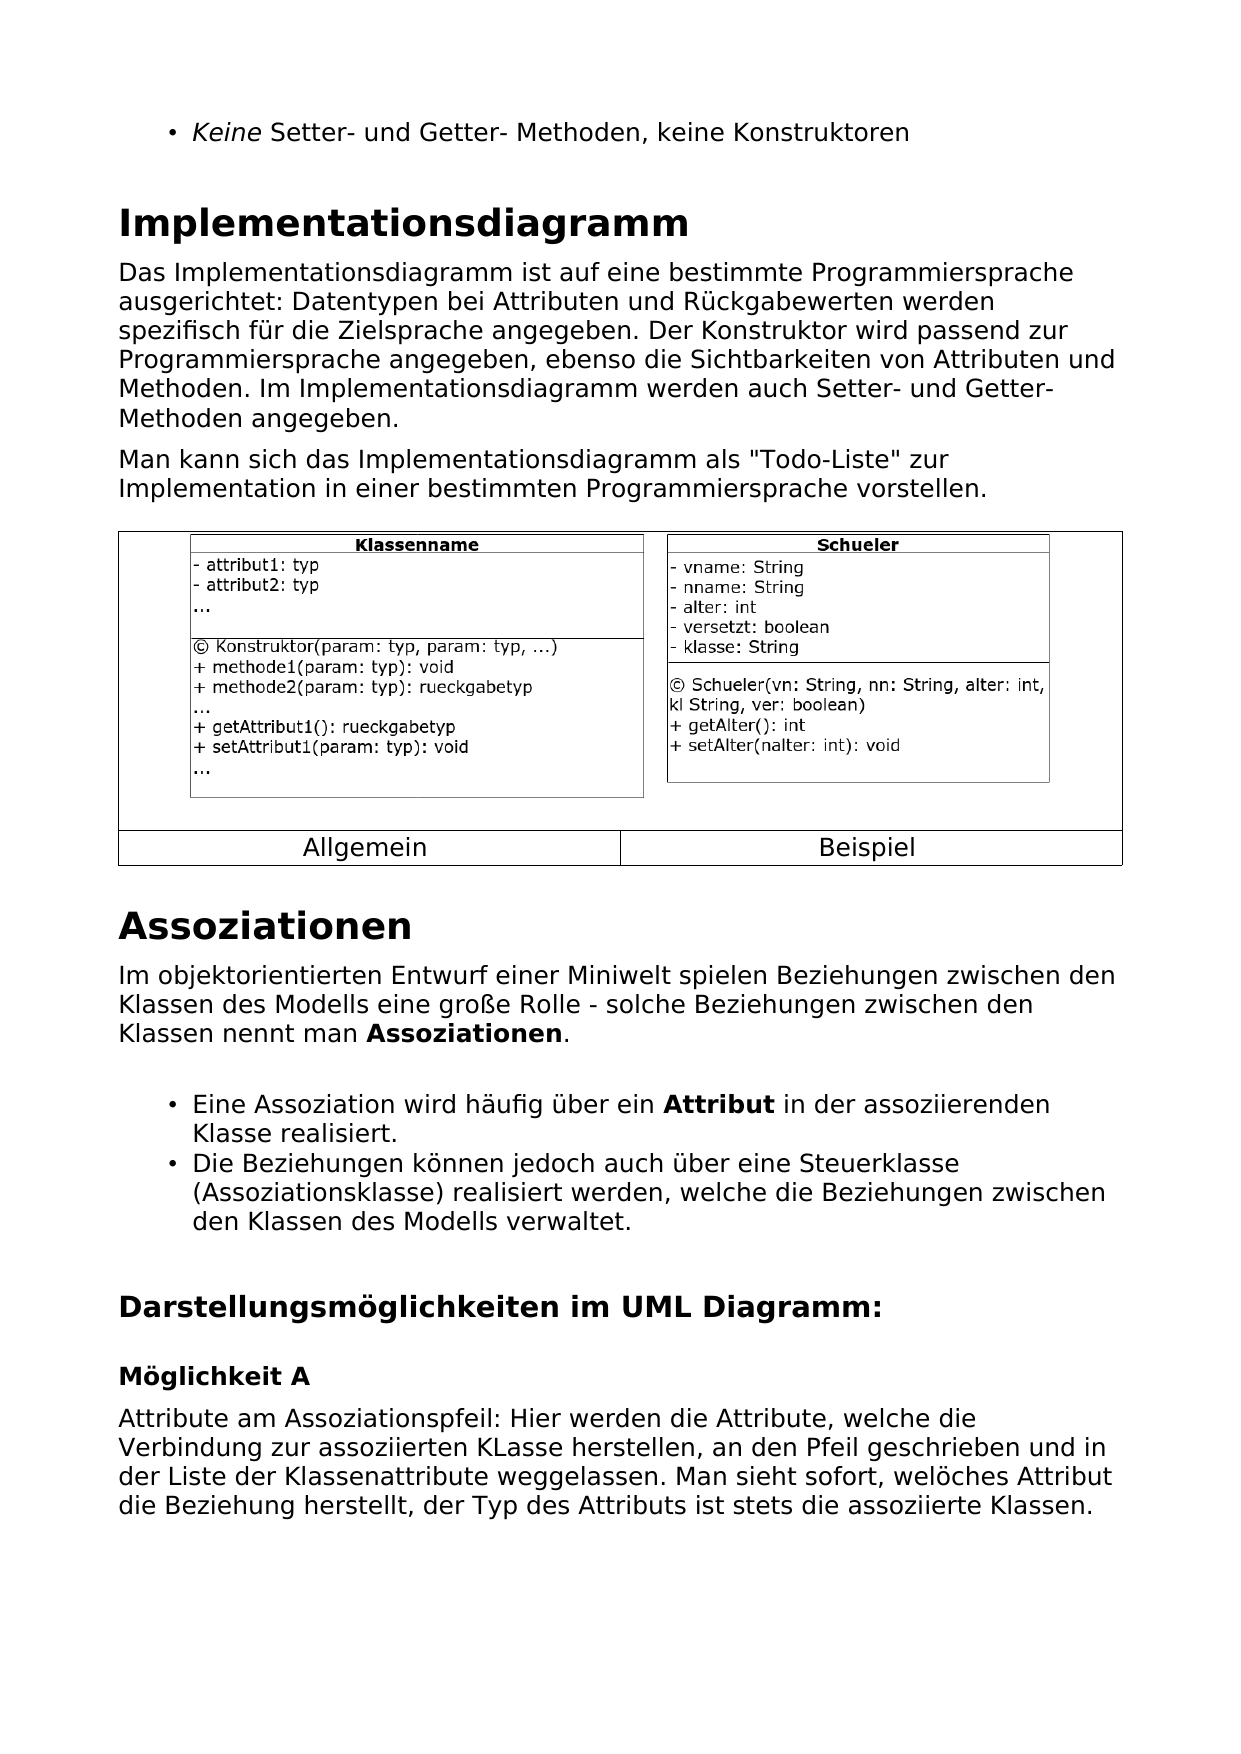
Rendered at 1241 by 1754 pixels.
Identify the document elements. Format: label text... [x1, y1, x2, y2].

text Das Implementationsdiagramm ist auf eine bestimmte Programmiersprache ausgerichtet: Datentypen bei Attributen und Rückgabewerten werden spezifisch für die Zielsprache angegeben. Der Konstruktor wird passend zur Programmiersprache angegeben, ebenso die Sichtbarkeiten von Attributen und Methoden. Im Implementationsdiagramm werden auch Setter- und Getter-Methoden angegeben. [118, 258, 1122, 433]
subtitle Darstellungsmöglichkeiten im UML Diagramm: [118, 1291, 1122, 1325]
picture [190, 534, 1050, 798]
text Man kann sich das Implementationsdiagramm als "Todo-Liste" zur Implementation in einer bestimmten Programmiersprache vorstellen. [118, 445, 1122, 504]
text Attribute am Assoziationspfeil: Hier werden die Attribute, welche die Verbindung zur assoziierten KLasse herstellen, an den Pfeil geschrieben und in der Liste der Klassenattribute weggelassen. Man sieht sofort, welöches Attribut die Beziehung herstellt, der Typ des Attributs ist stets die assoziierte Klassen. [118, 1404, 1122, 1521]
subtitle Möglichkeit A [118, 1362, 1122, 1391]
list Die Beziehungen können jedoch auch über eine Steuerklasse (Assoziationsklasse) realisiert werden, welche die Beziehungen zwischen den Klassen des Modells verwaltet. [177, 1149, 1122, 1236]
table_cell Beispiel [621, 831, 1122, 865]
subtitle Assoziationen [118, 905, 1122, 948]
list Eine Assoziation wird häufig über ein Attribut in der assoziierenden Klasse realisiert. [177, 1090, 1122, 1149]
subtitle Implementationsdiagramm [118, 202, 1122, 245]
list Keine Setter- und Getter- Methoden, keine Konstruktoren [177, 118, 1122, 147]
text Im objektorientierten Entwurf einer Miniwelt spielen Beziehungen zwischen den Klassen des Modells eine große Rolle - solche Beziehungen zwischen den Klassen nennt man Assoziationen. [118, 961, 1122, 1048]
table_cell Allgemein [119, 831, 620, 865]
table_header [119, 532, 1122, 830]
